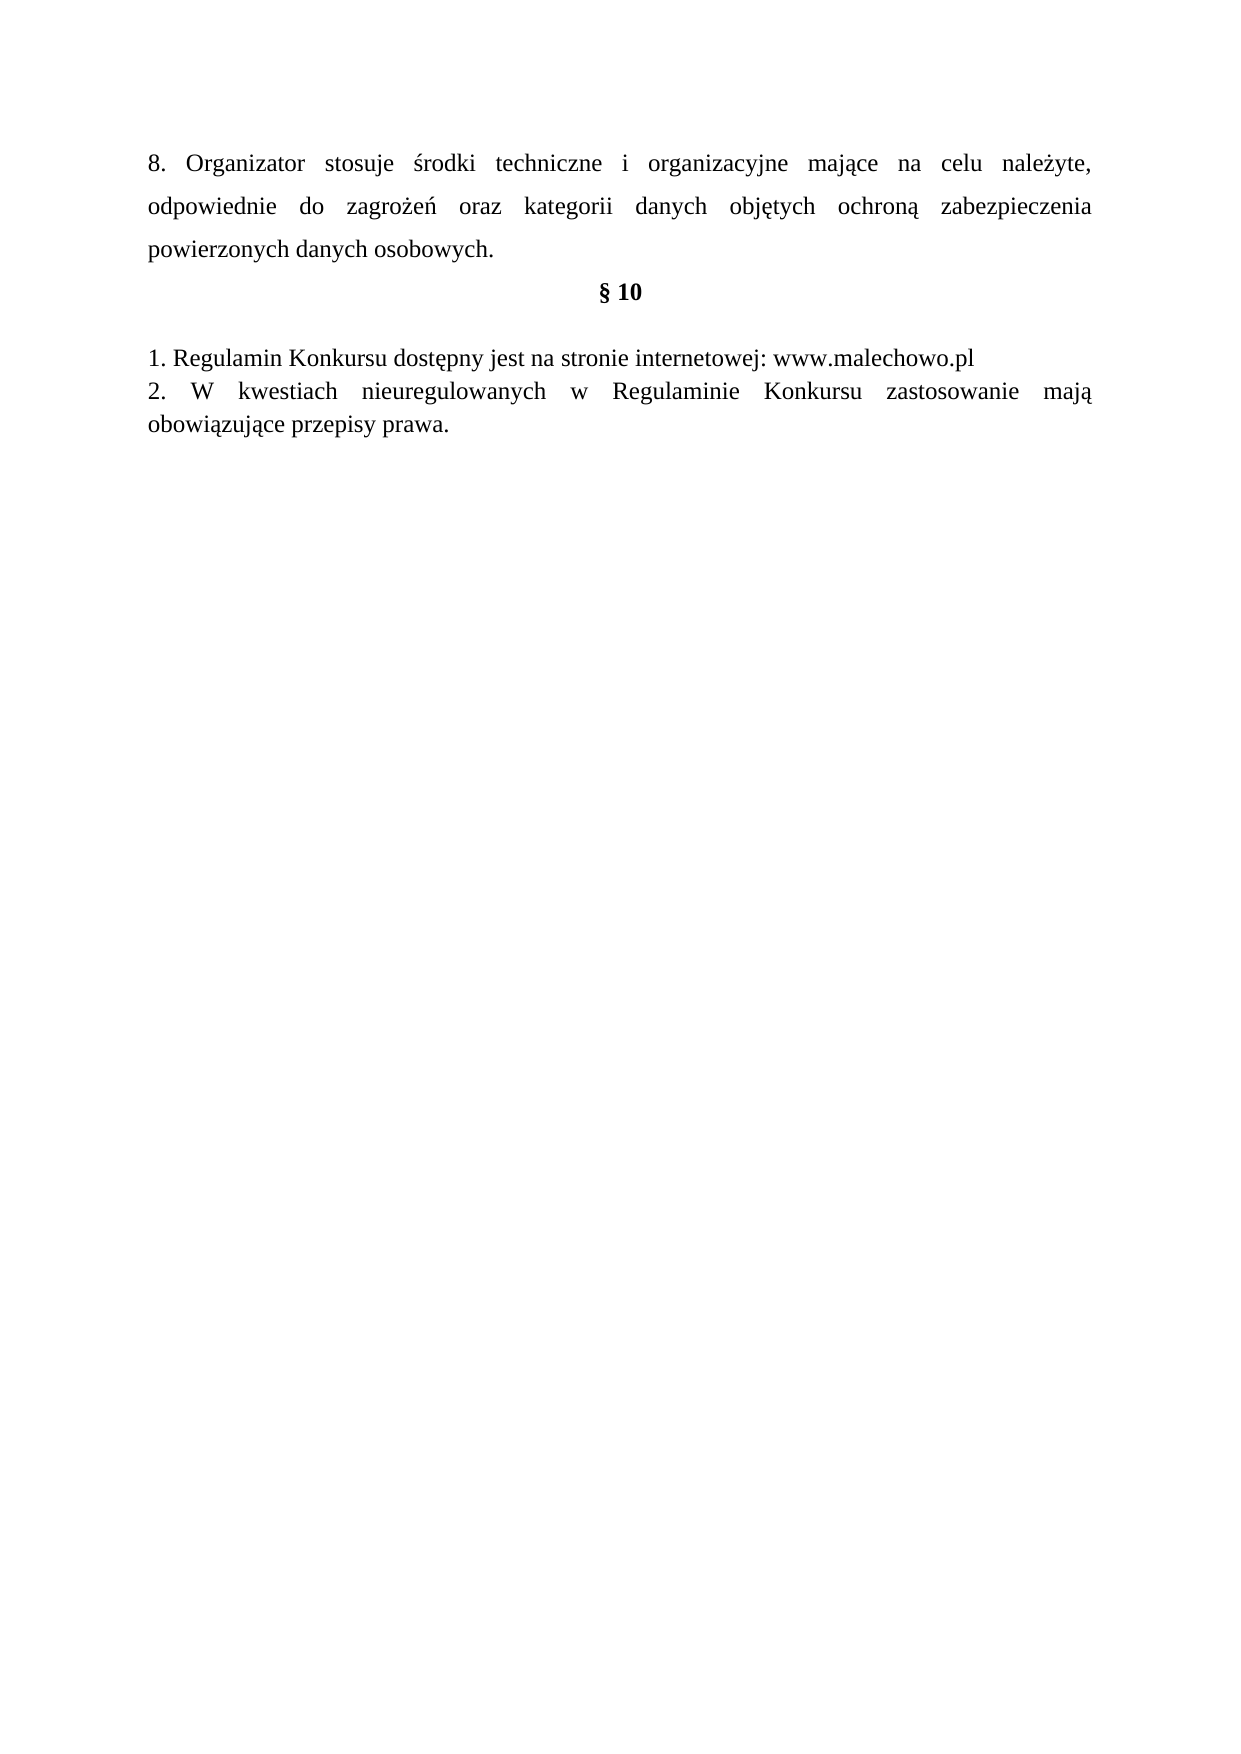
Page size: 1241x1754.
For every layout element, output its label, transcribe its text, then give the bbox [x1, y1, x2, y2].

text 8. Organizator stosuje środki techniczne i organizacyjne mające na celu należyte, odpowiednie do zagrożeń oraz kategorii danych objętych ochroną zabezpieczenia powierzonych danych osobowych. [148, 148, 1092, 263]
text 1. Regulamin Konkursu dostępny jest na stronie internetowej: www.malechowo.pl [148, 343, 1092, 372]
text § 10 [148, 277, 1092, 306]
text 2. W kwestiach nieuregulowanych w Regulaminie Konkursu zastosowanie mają obowiązujące przepisy prawa. [148, 376, 1092, 438]
